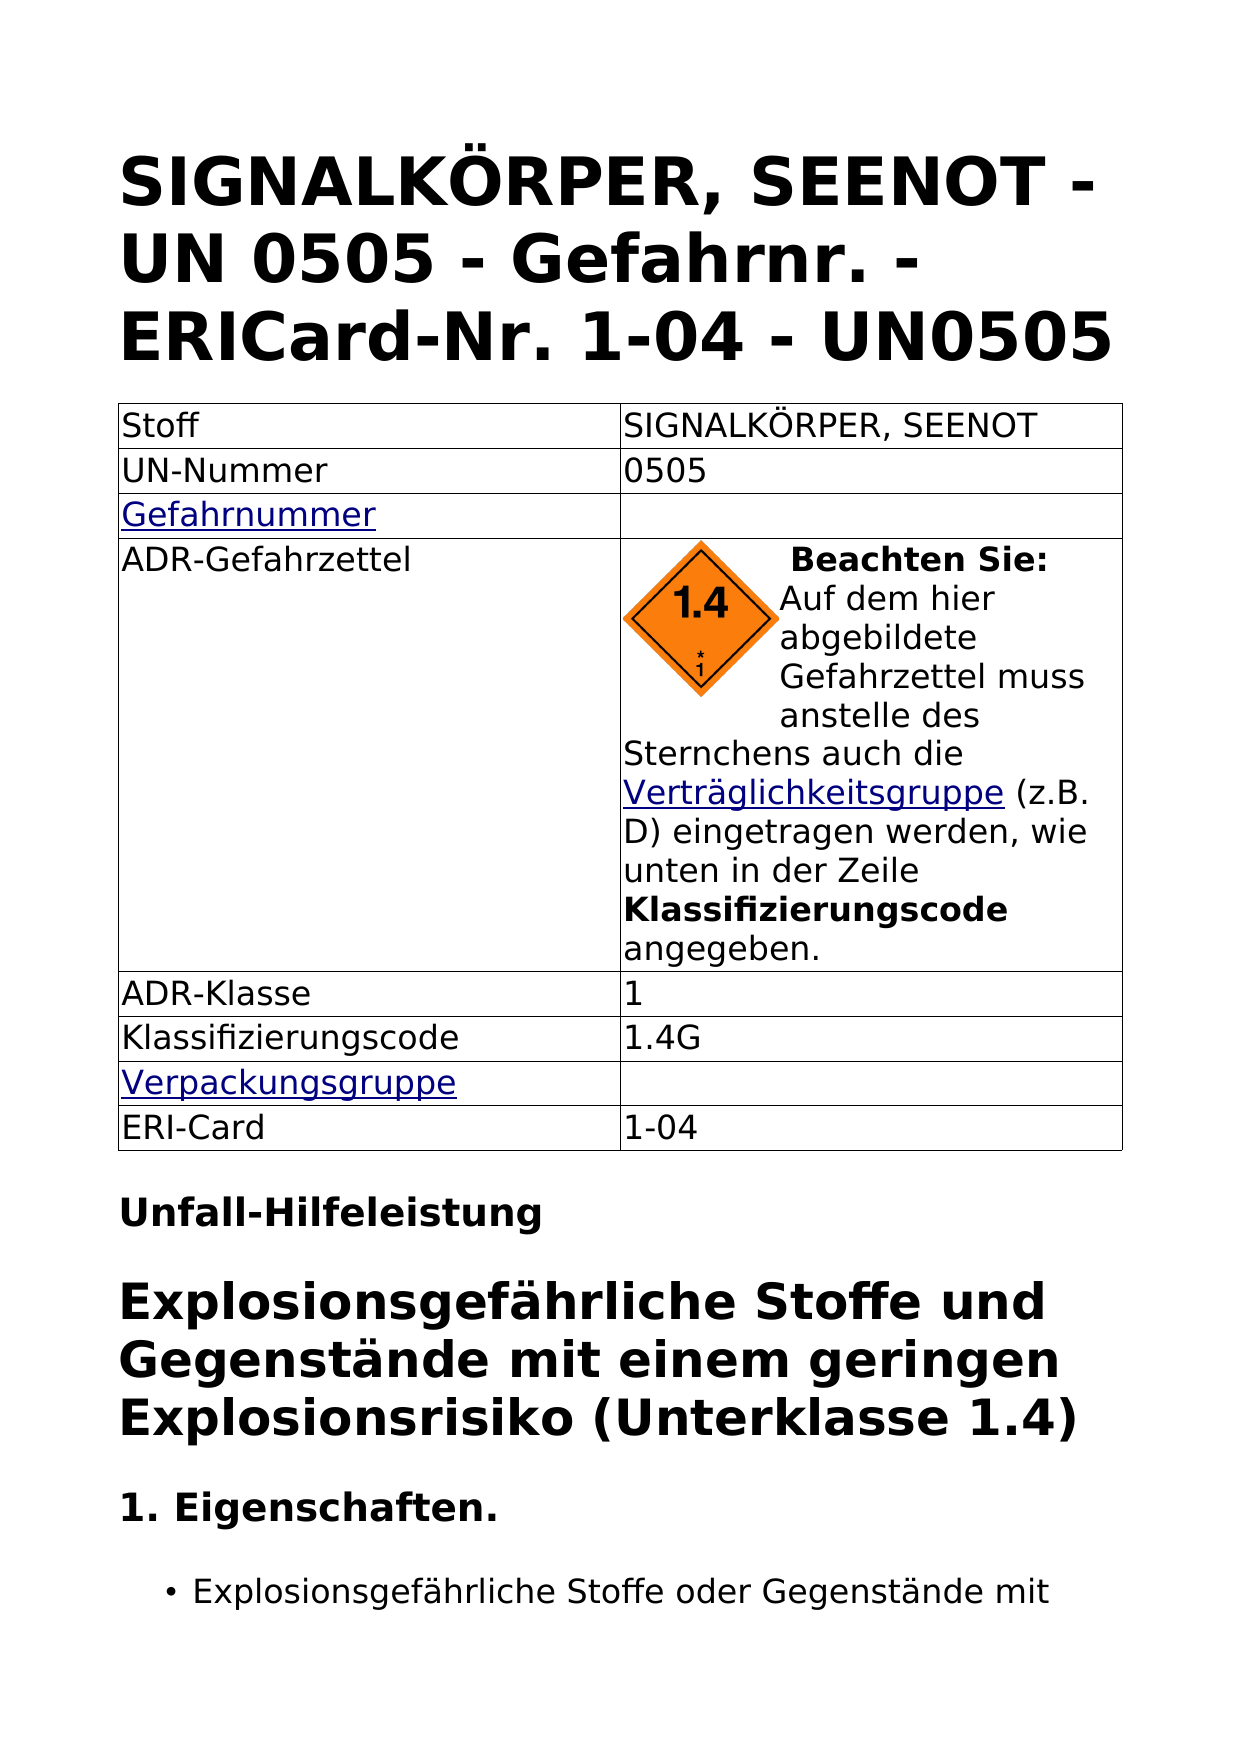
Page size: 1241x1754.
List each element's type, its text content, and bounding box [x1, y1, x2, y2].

table_cell ADR-Gefahrzettel [119, 539, 620, 971]
table_cell Gefahrnummer [119, 494, 620, 538]
table_cell ADR-Klasse [119, 972, 620, 1016]
table_cell UN-Nummer [119, 449, 620, 493]
subtitle Explosionsgefährliche Stoffe und Gegenstände mit einem geringen Explosionsrisiko (Unterklasse 1.4) [118, 1273, 1122, 1447]
table_cell [621, 494, 1122, 538]
subtitle 1. Eigenschaften. [118, 1485, 1122, 1530]
list Explosionsgefährliche Stoffe oder Gegenstände mit [177, 1572, 1122, 1611]
table_cell 1 [621, 972, 1122, 1016]
table_cell Verpackungsgruppe [119, 1062, 620, 1105]
table_cell 1-04 [621, 1106, 1122, 1150]
subtitle SIGNALKÖRPER, SEENOT - UN 0505 - Gefahrnr. - ERICard-Nr. 1-04 - UN0505 [118, 143, 1122, 376]
table_header Stoff [119, 404, 620, 448]
table_header SIGNALKÖRPER, SEENOT [621, 404, 1122, 448]
table_cell ERI-Card [119, 1106, 620, 1150]
table_cell 1.4G [621, 1017, 1122, 1061]
table_cell Beachten Sie: Auf dem hier abgebildete Gefahrzettel muss anstelle des Sternchens auch die Verträglichkeitsgruppe (z.B. D) eingetragen werden, wie unten in der Zeile Klassifizierungscode angegeben. [621, 539, 1122, 971]
table_cell [621, 1062, 1122, 1105]
table_cell Klassifizierungscode [119, 1017, 620, 1061]
table_cell 0505 [621, 449, 1122, 493]
picture [622, 540, 780, 697]
subtitle Unfall-Hilfeleistung [118, 1190, 1122, 1235]
